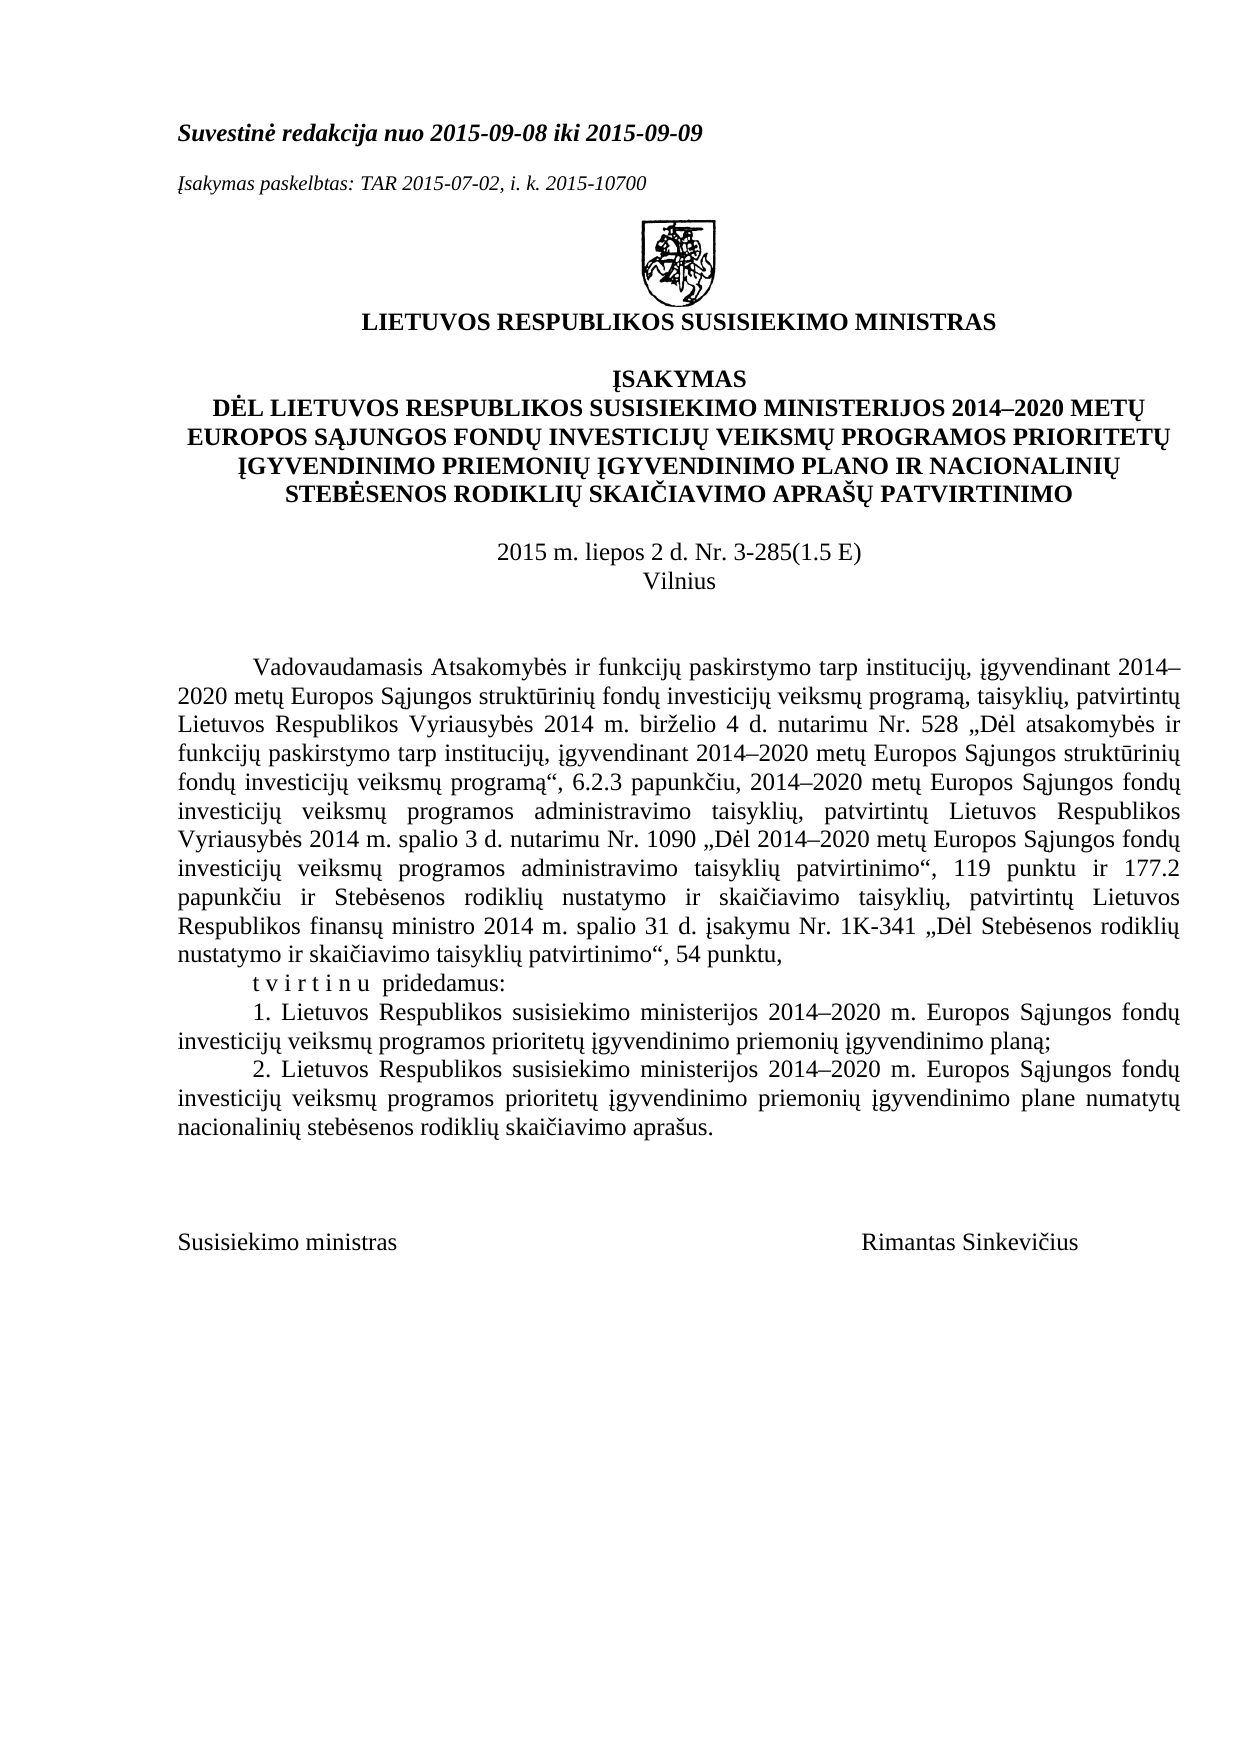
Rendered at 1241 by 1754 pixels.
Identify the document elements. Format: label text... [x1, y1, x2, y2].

text DĖL LIETUVOS RESPUBLIKOS SUSISIEKIMO MINISTERIJOS 2014–2020 METŲ EUROPOS SĄJUNGOS FONDŲ INVESTICIJŲ VEIKSMŲ PROGRAMOS PRIORITETŲ ĮGYVENDINIMO PRIEMONIŲ ĮGYVENDINIMO PLANO IR NACIONALINIŲ STEBĖSENOS RODIKLIŲ SKAIČIAVIMO APRAŠŲ PATVIRTINIMO [177, 393, 1181, 508]
text Susisiekimo ministras Rimantas Sinkevičius [177, 1227, 1181, 1256]
text Įsakymas paskelbtas: TAR 2015-07-02, i. k. 2015-10700 [177, 171, 1181, 195]
text 2015 m. liepos 2 d. Nr. 3-285(1.5 E) [177, 537, 1181, 566]
text 2. Lietuvos Respublikos susisiekimo ministerijos 2014–2020 m. Europos Sąjungos fondų investicijų veiksmų programos prioritetų įgyvendinimo priemonių įgyvendinimo plane numatytų nacionalinių stebėsenos rodiklių skaičiavimo aprašus. [177, 1054, 1181, 1141]
text Suvestinė redakcija nuo 2015-09-08 iki 2015-09-09 [177, 118, 1181, 147]
text 1. Lietuvos Respublikos susisiekimo ministerijos 2014–2020 m. Europos Sąjungos fondų investicijų veiksmų programos prioritetų įgyvendinimo priemonių įgyvendinimo planą; [177, 997, 1181, 1054]
text LIETUVOS RESPUBLIKOS SUSISIEKIMO MINISTRAS [177, 307, 1181, 336]
text t v i r t i n u pridedamus: [177, 968, 1181, 997]
text Vadovaudamasis Atsakomybės ir funkcijų paskirstymo tarp institucijų, įgyvendinant 2014–2020 metų Europos Sąjungos struktūrinių fondų investicijų veiksmų programą, taisyklių, patvirtintų Lietuvos Respublikos Vyriausybės 2014 m. birželio 4 d. nutarimu Nr. 528 „Dėl atsakomybės ir funkcijų paskirstymo tarp institucijų, įgyvendinant 2014–2020 metų Europos Sąjungos struktūrinių fondų investicijų veiksmų programą“, 6.2.3 papunkčiu, 2014–2020 metų Europos Sąjungos fondų investicijų veiksmų programos administravimo taisyklių, patvirtintų Lietuvos Respublikos Vyriausybės 2014 m. spalio 3 d. nutarimu Nr. 1090 „Dėl 2014–2020 metų Europos Sąjungos fondų investicijų veiksmų programos administravimo taisyklių patvirtinimo“, 119 punktu ir 177.2 papunkčiu ir Stebėsenos rodiklių nustatymo ir skaičiavimo taisyklių, patvirtintų Lietuvos Respublikos finansų ministro 2014 m. spalio 31 d. įsakymu Nr. 1K-341 „Dėl Stebėsenos rodiklių nustatymo ir skaičiavimo taisyklių patvirtinimo“, 54 punktu, [177, 652, 1181, 968]
text Vilnius [177, 566, 1181, 594]
text ĮSAKYMAS [177, 364, 1181, 393]
